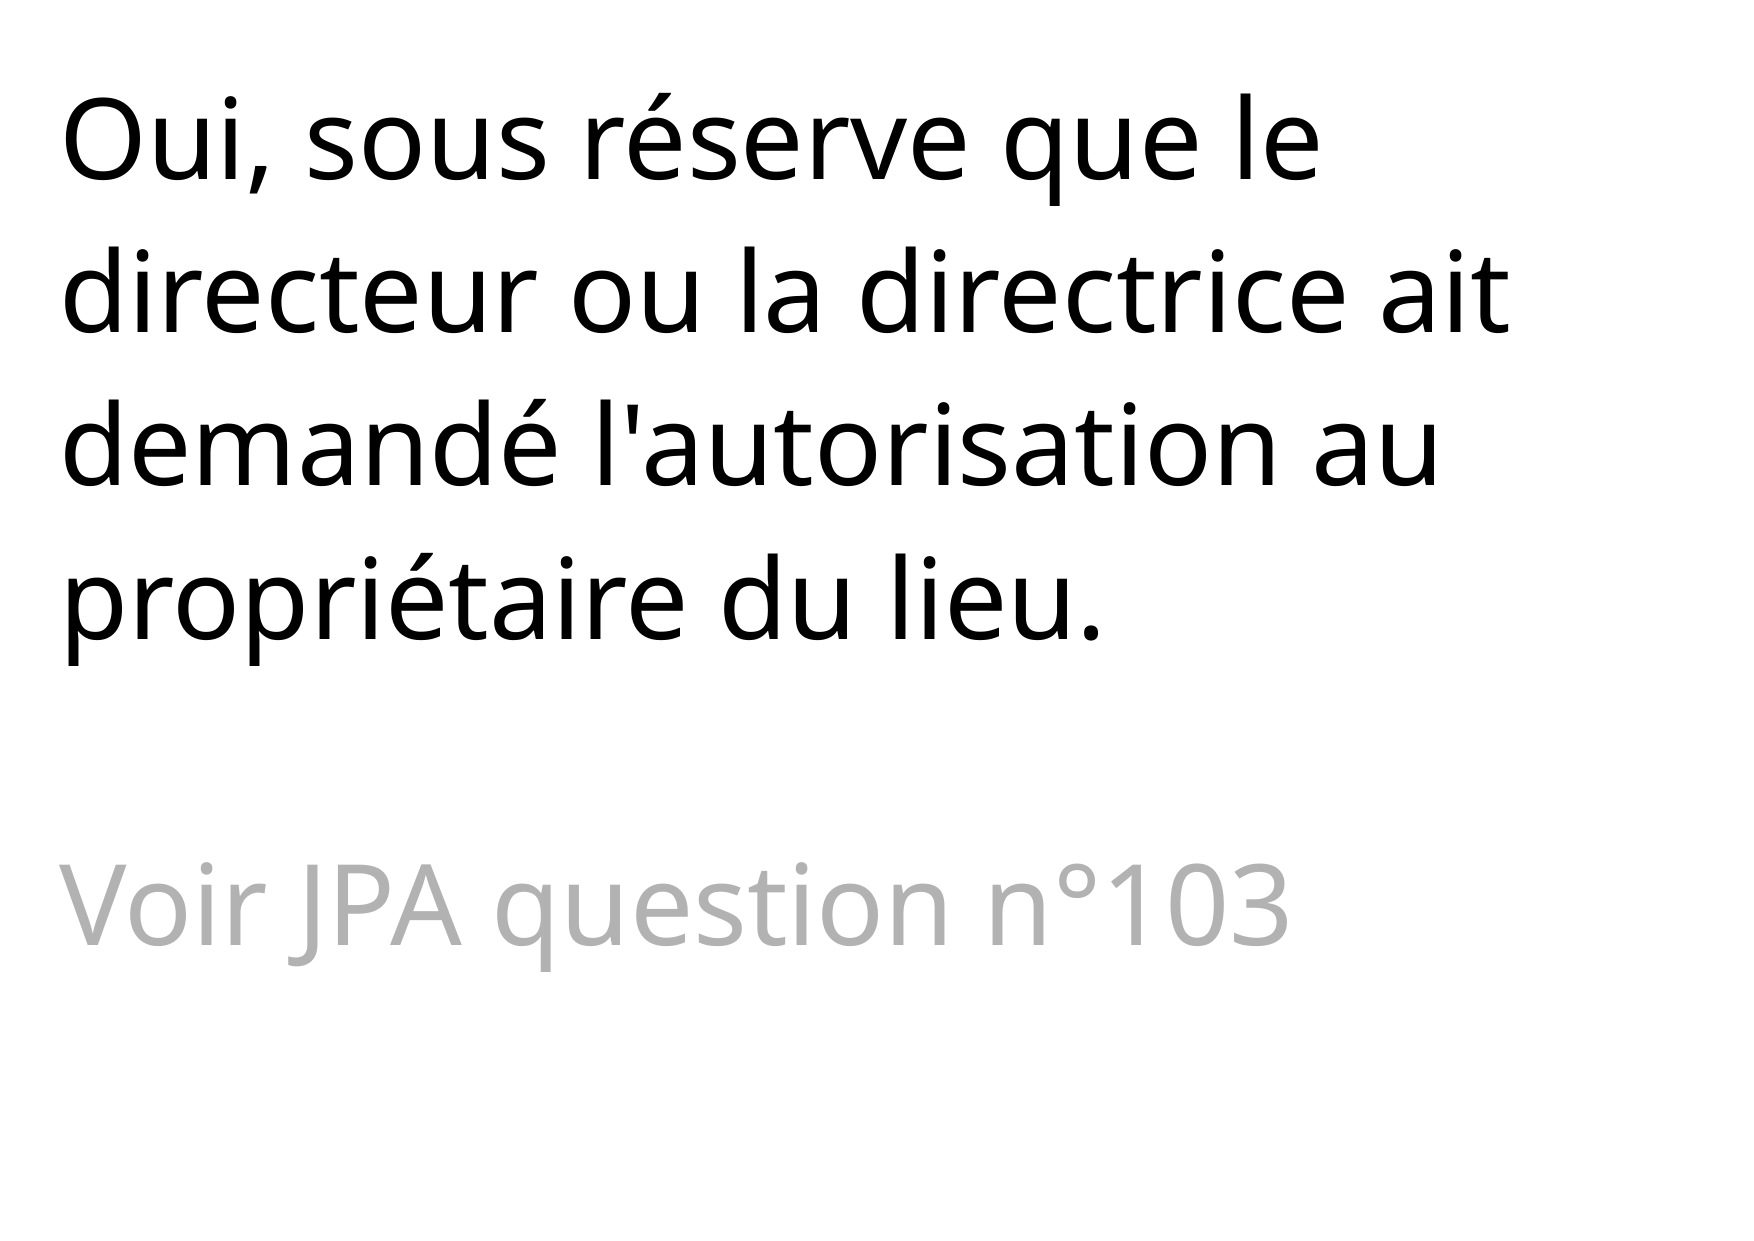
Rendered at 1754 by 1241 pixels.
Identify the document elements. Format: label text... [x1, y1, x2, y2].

text Oui, sous réserve que le directeur ou la directrice ait demandé l'autorisation au propriétaire du lieu. [59, 59, 1695, 672]
text Voir JPA question n°103 [59, 825, 1695, 978]
